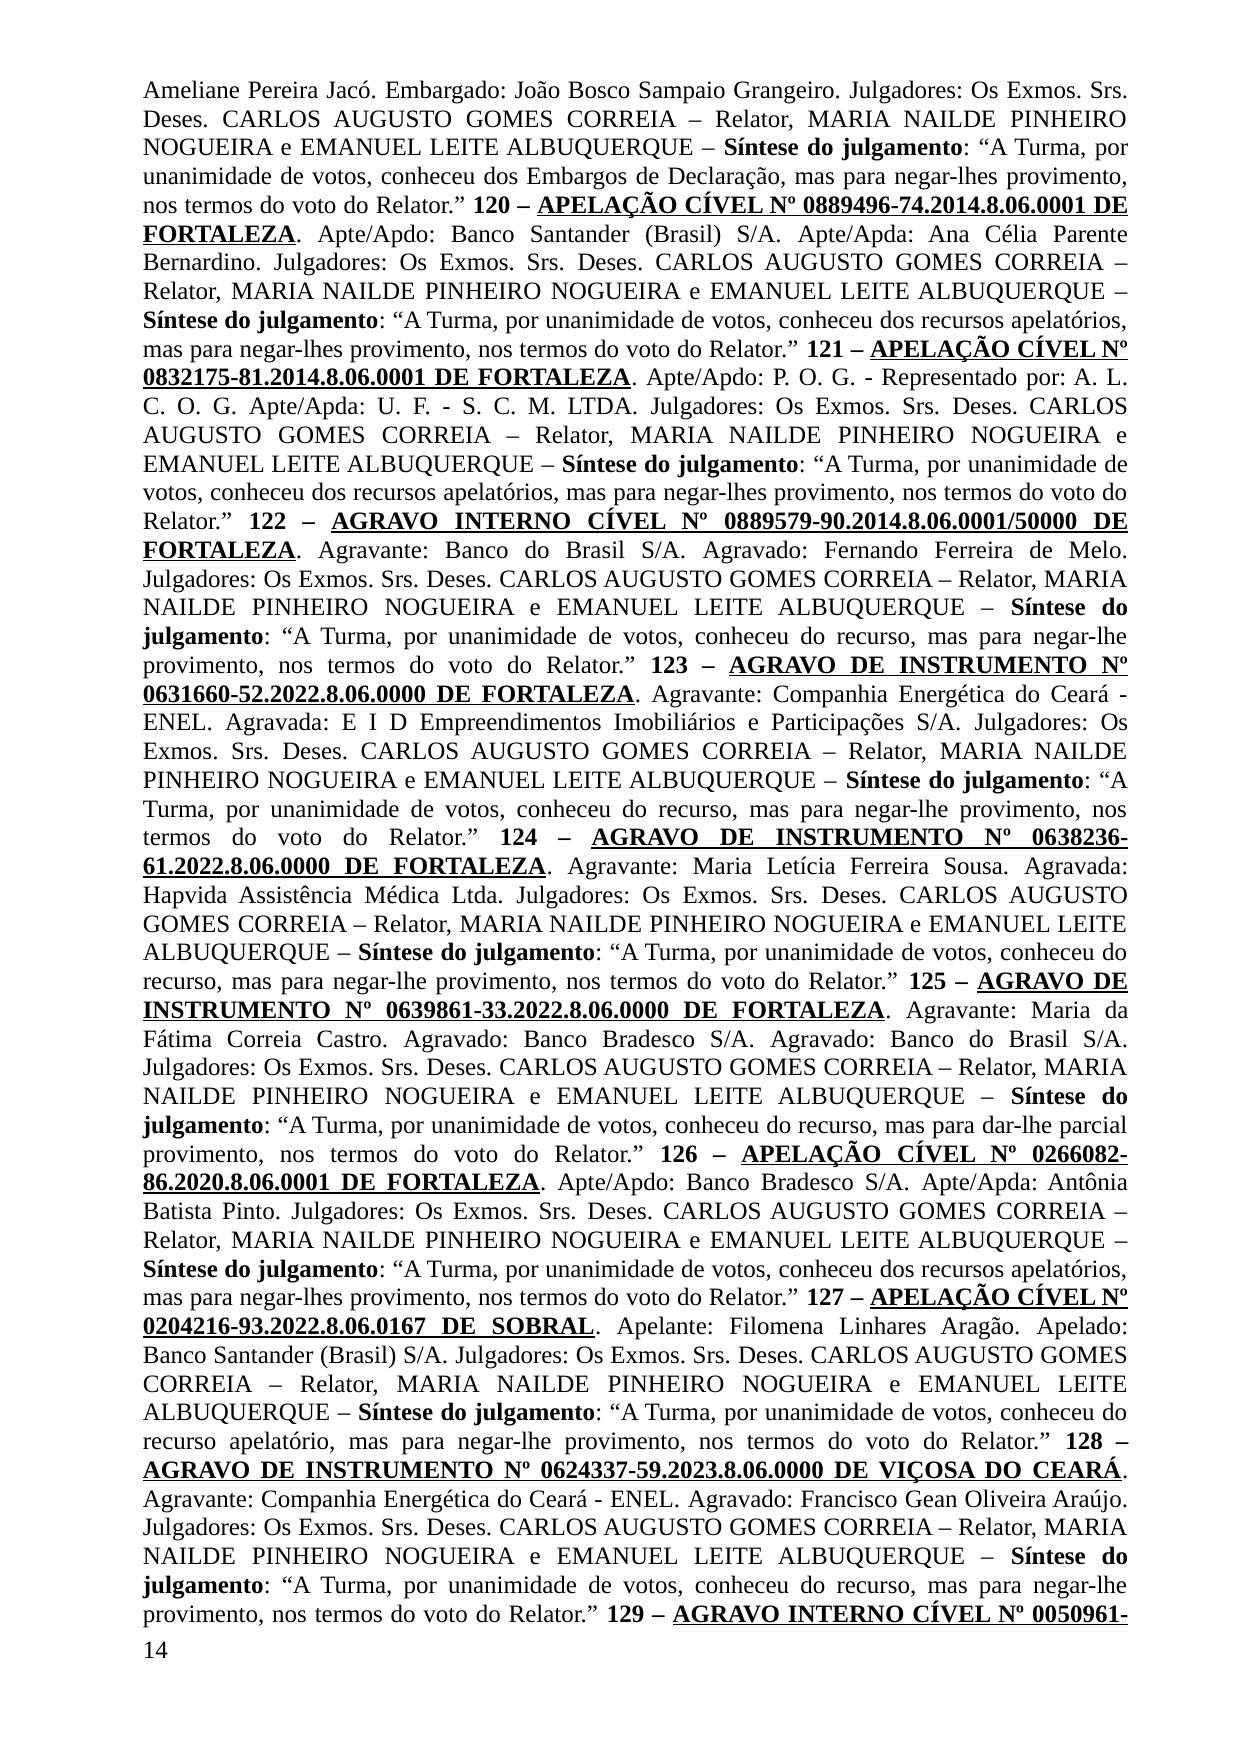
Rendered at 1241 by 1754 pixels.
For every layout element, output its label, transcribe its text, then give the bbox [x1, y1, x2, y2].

text Ameliane Pereira Jacó. Embargado: João Bosco Sampaio Grangeiro. Julgadores: Os Exmos. Srs. Deses. CARLOS AUGUSTO GOMES CORREIA – Relator, MARIA NAILDE PINHEIRO NOGUEIRA e EMANUEL LEITE ALBUQUERQUE – Síntese do julgamento: “A Turma, por unanimidade de votos, conheceu dos Embargos de Declaração, mas para negar-lhes provimento, nos termos do voto do Relator.” 120 – APELAÇÃO CÍVEL Nº 0889496-74.2014.8.06.0001 DE FORTALEZA. Apte/Apdo: Banco Santander (Brasil) S/A. Apte/Apda: Ana Célia Parente Bernardino. Julgadores: Os Exmos. Srs. Deses. CARLOS AUGUSTO GOMES CORREIA – Relator, MARIA NAILDE PINHEIRO NOGUEIRA e EMANUEL LEITE ALBUQUERQUE – Síntese do julgamento: “A Turma, por unanimidade de votos, conheceu dos recursos apelatórios, mas para negar-lhes provimento, nos termos do voto do Relator.” 121 – APELAÇÃO CÍVEL Nº 0832175-81.2014.8.06.0001 DE FORTALEZA. Apte/Apdo: P. O. G. - Representado por: A. L. C. O. G. Apte/Apda: U. F. - S. C. M. LTDA. Julgadores: Os Exmos. Srs. Deses. CARLOS AUGUSTO GOMES CORREIA – Relator, MARIA NAILDE PINHEIRO NOGUEIRA e EMANUEL LEITE ALBUQUERQUE – Síntese do julgamento: “A Turma, por unanimidade de votos, conheceu dos recursos apelatórios, mas para negar-lhes provimento, nos termos do voto do Relator.” 122 – AGRAVO INTERNO CÍVEL Nº 0889579-90.2014.8.06.0001/50000 DE FORTALEZA. Agravante: Banco do Brasil S/A. Agravado: Fernando Ferreira de Melo. Julgadores: Os Exmos. Srs. Deses. CARLOS AUGUSTO GOMES CORREIA – Relator, MARIA NAILDE PINHEIRO NOGUEIRA e EMANUEL LEITE ALBUQUERQUE – Síntese do julgamento: “A Turma, por unanimidade de votos, conheceu do recurso, mas para negar-lhe provimento, nos termos do voto do Relator.” 123 – AGRAVO DE INSTRUMENTO Nº 0631660-52.2022.8.06.0000 DE FORTALEZA. Agravante: Companhia Energética do Ceará - ENEL. Agravada: E I D Empreendimentos Imobiliários e Participações S/A. Julgadores: Os Exmos. Srs. Deses. CARLOS AUGUSTO GOMES CORREIA – Relator, MARIA NAILDE PINHEIRO NOGUEIRA e EMANUEL LEITE ALBUQUERQUE – Síntese do julgamento: “A Turma, por unanimidade de votos, conheceu do recurso, mas para negar-lhe provimento, nos termos do voto do Relator.” 124 – AGRAVO DE INSTRUMENTO Nº 0638236-61.2022.8.06.0000 DE FORTALEZA. Agravante: Maria Letícia Ferreira Sousa. Agravada: Hapvida Assistência Médica Ltda. Julgadores: Os Exmos. Srs. Deses. CARLOS AUGUSTO GOMES CORREIA – Relator, MARIA NAILDE PINHEIRO NOGUEIRA e EMANUEL LEITE ALBUQUERQUE – Síntese do julgamento: “A Turma, por unanimidade de votos, conheceu do recurso, mas para negar-lhe provimento, nos termos do voto do Relator.” 125 – AGRAVO DE INSTRUMENTO Nº 0639861-33.2022.8.06.0000 DE FORTALEZA. Agravante: Maria da Fátima Correia Castro. Agravado: Banco Bradesco S/A. Agravado: Banco do Brasil S/A. Julgadores: Os Exmos. Srs. Deses. CARLOS AUGUSTO GOMES CORREIA – Relator, MARIA NAILDE PINHEIRO NOGUEIRA e EMANUEL LEITE ALBUQUERQUE – Síntese do julgamento: “A Turma, por unanimidade de votos, conheceu do recurso, mas para dar-lhe parcial provimento, nos termos do voto do Relator.” 126 – APELAÇÃO CÍVEL Nº 0266082-86.2020.8.06.0001 DE FORTALEZA. Apte/Apdo: Banco Bradesco S/A. Apte/Apda: Antônia Batista Pinto. Julgadores: Os Exmos. Srs. Deses. CARLOS AUGUSTO GOMES CORREIA – Relator, MARIA NAILDE PINHEIRO NOGUEIRA e EMANUEL LEITE ALBUQUERQUE – Síntese do julgamento: “A Turma, por unanimidade de votos, conheceu dos recursos apelatórios, mas para negar-lhes provimento, nos termos do voto do Relator.” 127 – APELAÇÃO CÍVEL Nº 0204216-93.2022.8.06.0167 DE SOBRAL. Apelante: Filomena Linhares Aragão. Apelado: Banco Santander (Brasil) S/A. Julgadores: Os Exmos. Srs. Deses. CARLOS AUGUSTO GOMES CORREIA – Relator, MARIA NAILDE PINHEIRO NOGUEIRA e EMANUEL LEITE ALBUQUERQUE – Síntese do julgamento: “A Turma, por unanimidade de votos, conheceu do recurso apelatório, mas para negar-lhe provimento, nos termos do voto do Relator.” 128 – AGRAVO DE INSTRUMENTO Nº 0624337-59.2023.8.06.0000 DE VIÇOSA DO CEARÁ. Agravante: Companhia Energética do Ceará - ENEL. Agravado: Francisco Gean Oliveira Araújo. Julgadores: Os Exmos. Srs. Deses. CARLOS AUGUSTO GOMES CORREIA – Relator, MARIA NAILDE PINHEIRO NOGUEIRA e EMANUEL LEITE ALBUQUERQUE – Síntese do julgamento: “A Turma, por unanimidade de votos, conheceu do recurso, mas para negar-lhe provimento, nos termos do voto do Relator.” 129 – AGRAVO INTERNO CÍVEL Nº 0050961- [143, 75, 1128, 1627]
